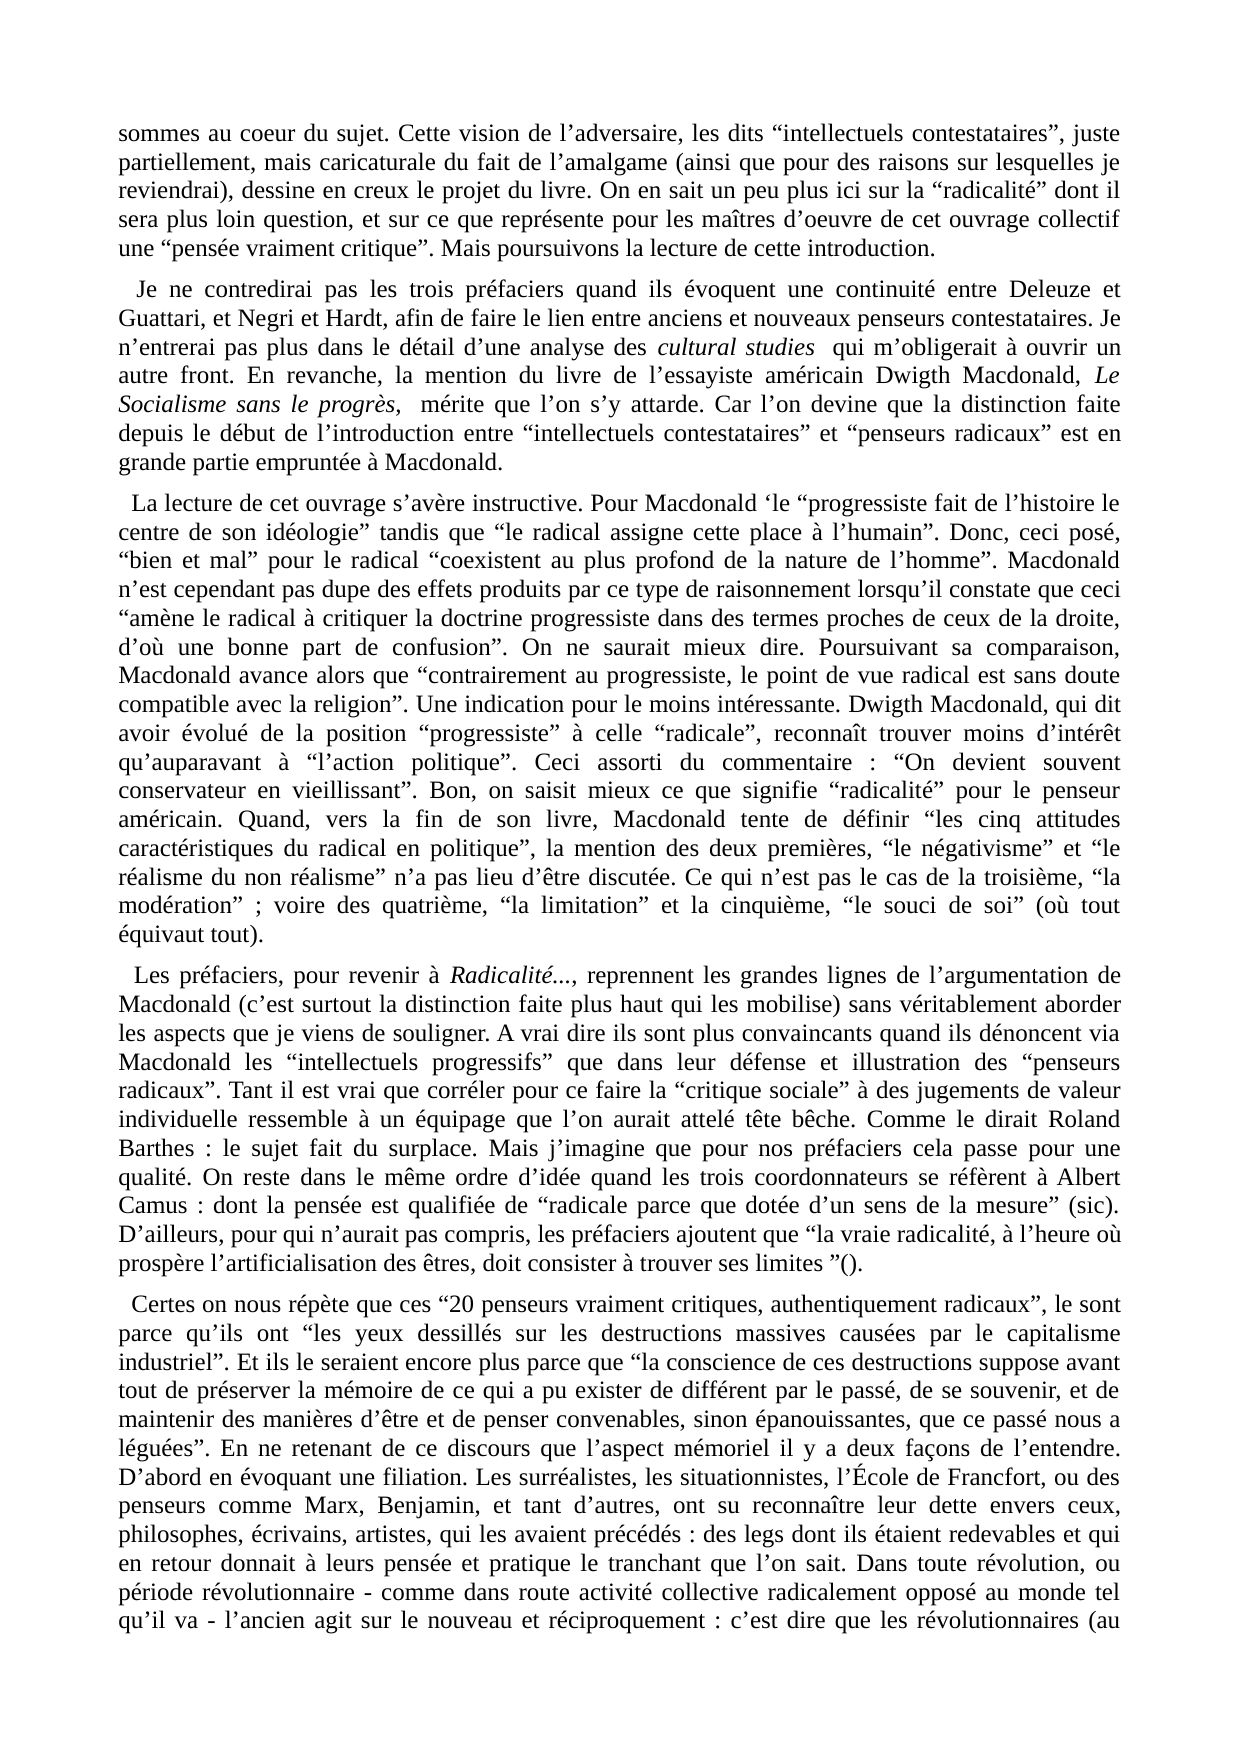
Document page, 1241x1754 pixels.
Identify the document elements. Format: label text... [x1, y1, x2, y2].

text Les préfaciers, pour revenir à Radicalité..., reprennent les grandes lignes de l’argumentation de Macdonald (c’est surtout la distinction faite plus haut qui les mobilise) sans véritablement aborder les aspects que je viens de souligner. A vrai dire ils sont plus convaincants quand ils dénoncent via Macdonald les “intellectuels progressifs” que dans leur défense et illustration des “penseurs radicaux”. Tant il est vrai que corréler pour ce faire la “critique sociale” à des jugements de valeur individuelle ressemble à un équipage que l’on aurait attelé tête bêche. Comme le dirait Roland Barthes : le sujet fait du surplace. Mais j’imagine que pour nos préfaciers cela passe pour une qualité. On reste dans le même ordre d’idée quand les trois coordonnateurs se réfèrent à Albert Camus : dont la pensée est qualifiée de “radicale parce que dotée d’un sens de la mesure” (sic). D’ailleurs, pour qui n’aurait pas compris, les préfaciers ajoutent que “la vraie radicalité, à l’heure où prospère l’artificialisation des êtres, doit consister à trouver ses limites ”(). [118, 961, 1122, 1277]
text La lecture de cet ouvrage s’avère instructive. Pour Macdonald ‘le “progressiste fait de l’histoire le centre de son idéologie” tandis que “le radical assigne cette place à l’humain”. Donc, ceci posé, “bien et mal” pour le radical “coexistent au plus profond de la nature de l’homme”. Macdonald n’est cependant pas dupe des effets produits par ce type de raisonnement lorsqu’il constate que ceci “amène le radical à critiquer la doctrine progressiste dans des termes proches de ceux de la droite, d’où une bonne part de confusion”. On ne saurait mieux dire. Poursuivant sa comparaison, Macdonald avance alors que “contrairement au progressiste, le point de vue radical est sans doute compatible avec la religion”. Une indication pour le moins intéressante. Dwigth Macdonald, qui dit avoir évolué de la position “progressiste” à celle “radicale”, reconnaît trouver moins d’intérêt qu’auparavant à “l’action politique”. Ceci assorti du commentaire : “On devient souvent conservateur en vieillissant”. Bon, on saisit mieux ce que signifie “radicalité” pour le penseur américain. Quand, vers la fin de son livre, Macdonald tente de définir “les cinq attitudes caractéristiques du radical en politique”, la mention des deux premières, “le négativisme” et “le réalisme du non réalisme” n’a pas lieu d’être discutée. Ce qui n’est pas le cas de la troisième, “la modération” ; voire des quatrième, “la limitation” et la cinquième, “le souci de soi” (où tout équivaut tout). [118, 488, 1122, 948]
text Certes on nous répète que ces “20 penseurs vraiment critiques, authentiquement radicaux”, le sont parce qu’ils ont “les yeux dessillés sur les destructions massives causées par le capitalisme industriel”. Et ils le seraient encore plus parce que “la conscience de ces destructions suppose avant tout de préserver la mémoire de ce qui a pu exister de différent par le passé, de se souvenir, et de maintenir des manières d’être et de penser convenables, sinon épanouissantes, que ce passé nous a léguées”. En ne retenant de ce discours que l’aspect mémoriel il y a deux façons de l’entendre. D’abord en évoquant une filiation. Les surréalistes, les situationnistes, l’École de Francfort, ou des penseurs comme Marx, Benjamin, et tant d’autres, ont su reconnaître leur dette envers ceux, philosophes, écrivains, artistes, qui les avaient précédés : des legs dont ils étaient redevables et qui en retour donnait à leurs pensée et pratique le tranchant que l’on sait. Dans toute révolution, ou période révolutionnaire - comme dans route activité collective radicalement opposé au monde tel qu’il va - l’ancien agit sur le nouveau et réciproquement : c’est dire que les révolutionnaires (au [118, 1289, 1122, 1634]
text Je ne contredirai pas les trois préfaciers quand ils évoquent une continuité entre Deleuze et Guattari, et Negri et Hardt, afin de faire le lien entre anciens et nouveaux penseurs contestataires. Je n’entrerai pas plus dans le détail d’une analyse des cultural studies qui m’obligerait à ouvrir un autre front. En revanche, la mention du livre de l’essayiste américain Dwigth Macdonald, Le Socialisme sans le progrès, mérite que l’on s’y attarde. Car l’on devine que la distinction faite depuis le début de l’introduction entre “intellectuels contestataires” et “penseurs radicaux” est en grande partie empruntée à Macdonald. [118, 274, 1122, 476]
text sommes au coeur du sujet. Cette vision de l’adversaire, les dits “intellectuels contestataires”, juste partiellement, mais caricaturale du fait de l’amalgame (ainsi que pour des raisons sur lesquelles je reviendrai), dessine en creux le projet du livre. On en sait un peu plus ici sur la “radicalité” dont il sera plus loin question, et sur ce que représente pour les maîtres d’oeuvre de cet ouvrage collectif une “pensée vraiment critique”. Mais poursuivons la lecture de cette introduction. [118, 118, 1122, 262]
